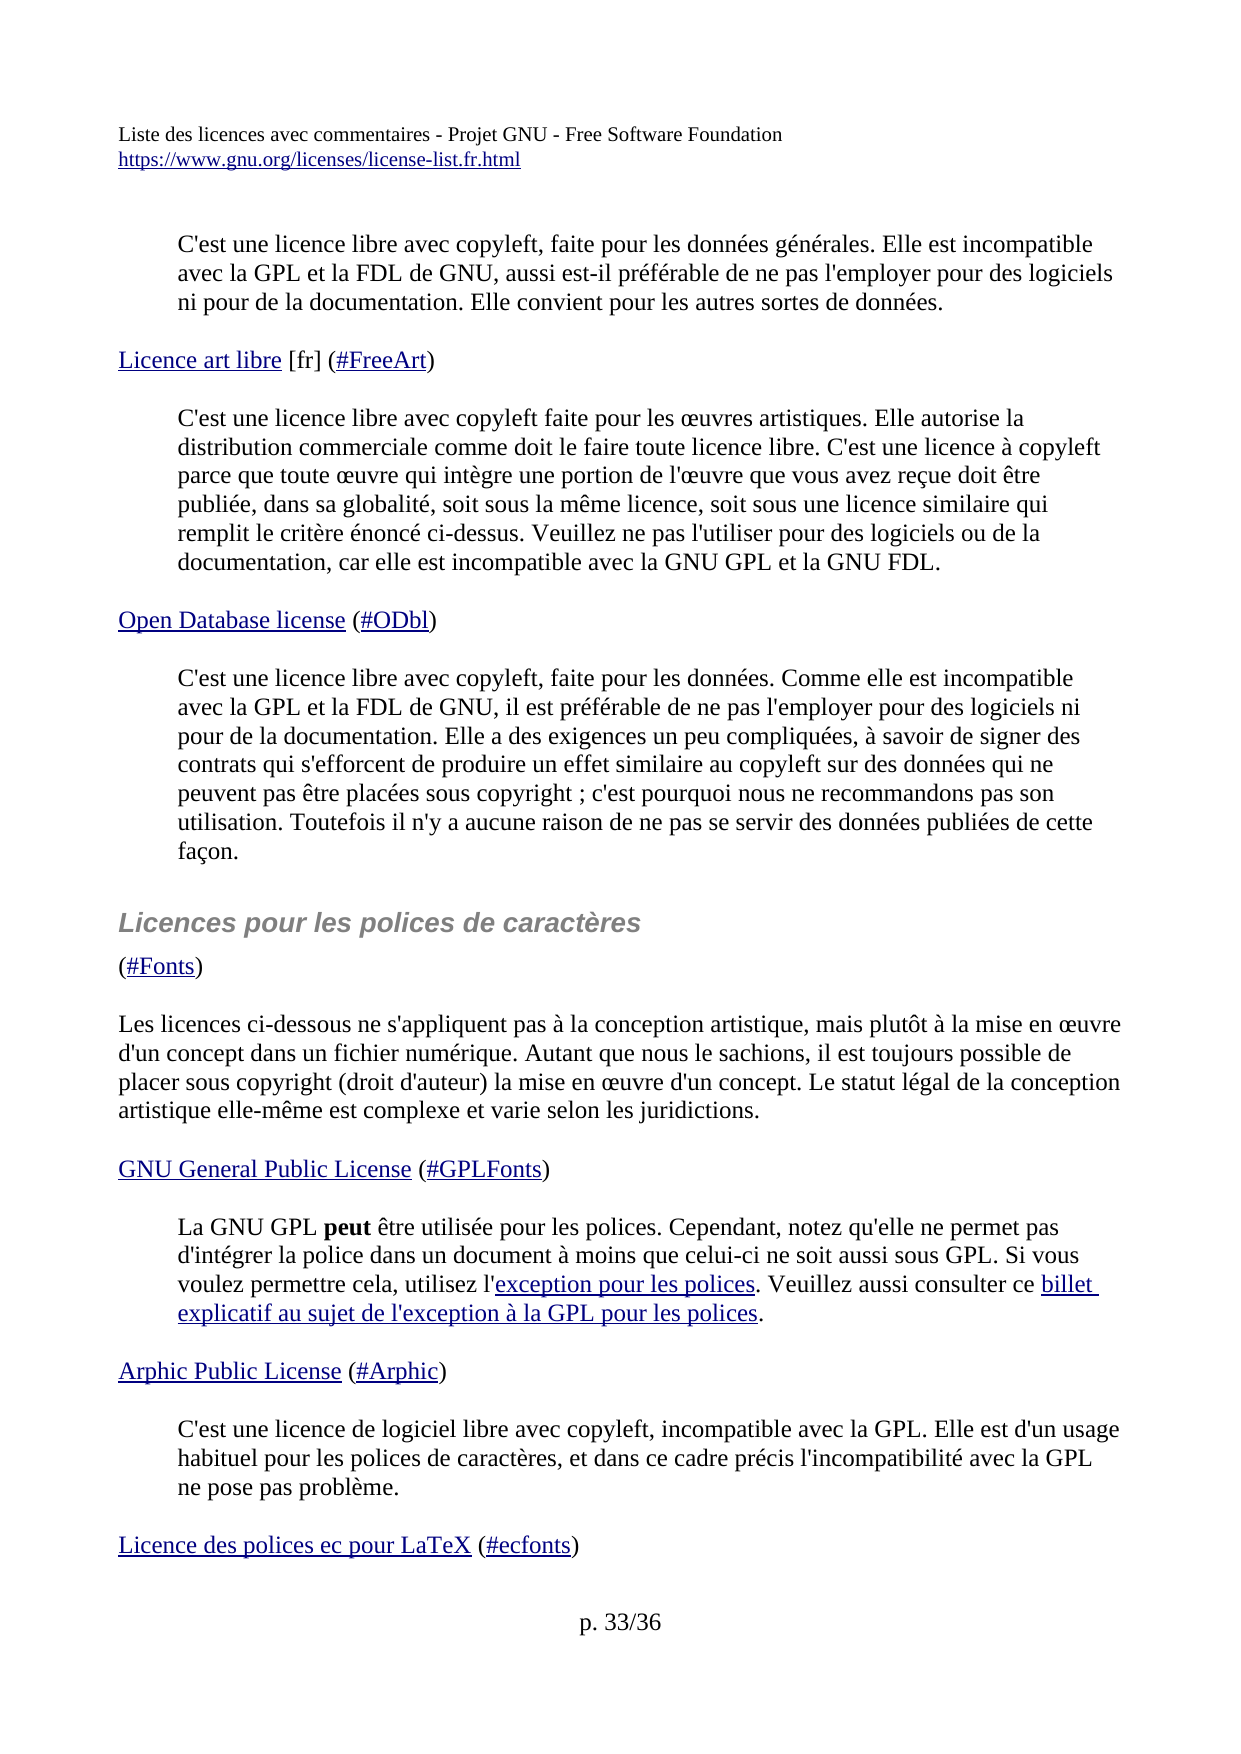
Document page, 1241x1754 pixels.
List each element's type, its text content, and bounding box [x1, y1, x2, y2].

list La GNU GPL peut être utilisée pour les polices. Cependant, notez qu'elle ne permet pas d'intégrer la police dans un document à moins que celui-ci ne soit aussi sous GPL. Si vous voulez permettre cela, utilisez l'exception pour les polices. Veuillez aussi consulter ce billet explicatif au sujet de l'exception à la GPL pour les polices. [177, 1212, 1122, 1327]
list C'est une licence de logiciel libre avec copyleft, incompatible avec la GPL. Elle est d'un usage habituel pour les polices de caractères, et dans ce cadre précis l'incompatibilité avec la GPL ne pose pas problème. [177, 1414, 1122, 1501]
list C'est une licence libre avec copyleft, faite pour les données. Comme elle est incompatible avec la GPL et la FDL de GNU, il est préférable de ne pas l'employer pour des logiciels ni pour de la documentation. Elle a des exigences un peu compliquées, à savoir de signer des contrats qui s'efforcent de produire un effet similaire au copyleft sur des données qui ne peuvent pas être placées sous copyright ; c'est pourquoi nous ne recommandons pas son utilisation. Toutefois il n'y a aucune raison de ne pas se servir des données publiées de cette façon. [177, 663, 1122, 864]
subtitle Arphic Public License (#Arphic) [118, 1356, 1122, 1385]
subtitle Licence des polices ec pour LaTeX (#ecfonts) [118, 1530, 1122, 1559]
subtitle Licence art libre [fr] (#FreeArt) [118, 345, 1122, 374]
subtitle Open Database license (#ODbl) [118, 605, 1122, 634]
subtitle GNU General Public License (#GPLFonts) [118, 1154, 1122, 1182]
text Les licences ci-dessous ne s'appliquent pas à la conception artistique, mais plutôt à la mise en œuvre d'un concept dans un fichier numérique. Autant que nous le sachions, il est toujours possible de placer sous copyright (droit d'auteur) la mise en œuvre d'un concept. Le statut légal de la conception artistique elle-même est complexe et varie selon les juridictions. [118, 1009, 1122, 1124]
subtitle Licences pour les polices de caractères [118, 907, 1122, 938]
text (#Fonts) [118, 951, 1122, 980]
list C'est une licence libre avec copyleft, faite pour les données générales. Elle est incompatible avec la GPL et la FDL de GNU, aussi est-il préférable de ne pas l'employer pour des logiciels ni pour de la documentation. Elle convient pour les autres sortes de données. [177, 229, 1122, 315]
list C'est une licence libre avec copyleft faite pour les œuvres artistiques. Elle autorise la distribution commerciale comme doit le faire toute licence libre. C'est une licence à copyleft parce que toute œuvre qui intègre une portion de l'œuvre que vous avez reçue doit être publiée, dans sa globalité, soit sous la même licence, soit sous une licence similaire qui remplit le critère énoncé ci-dessus. Veuillez ne pas l'utiliser pour des logiciels ou de la documentation, car elle est incompatible avec la GNU GPL et la GNU FDL. [177, 403, 1122, 576]
